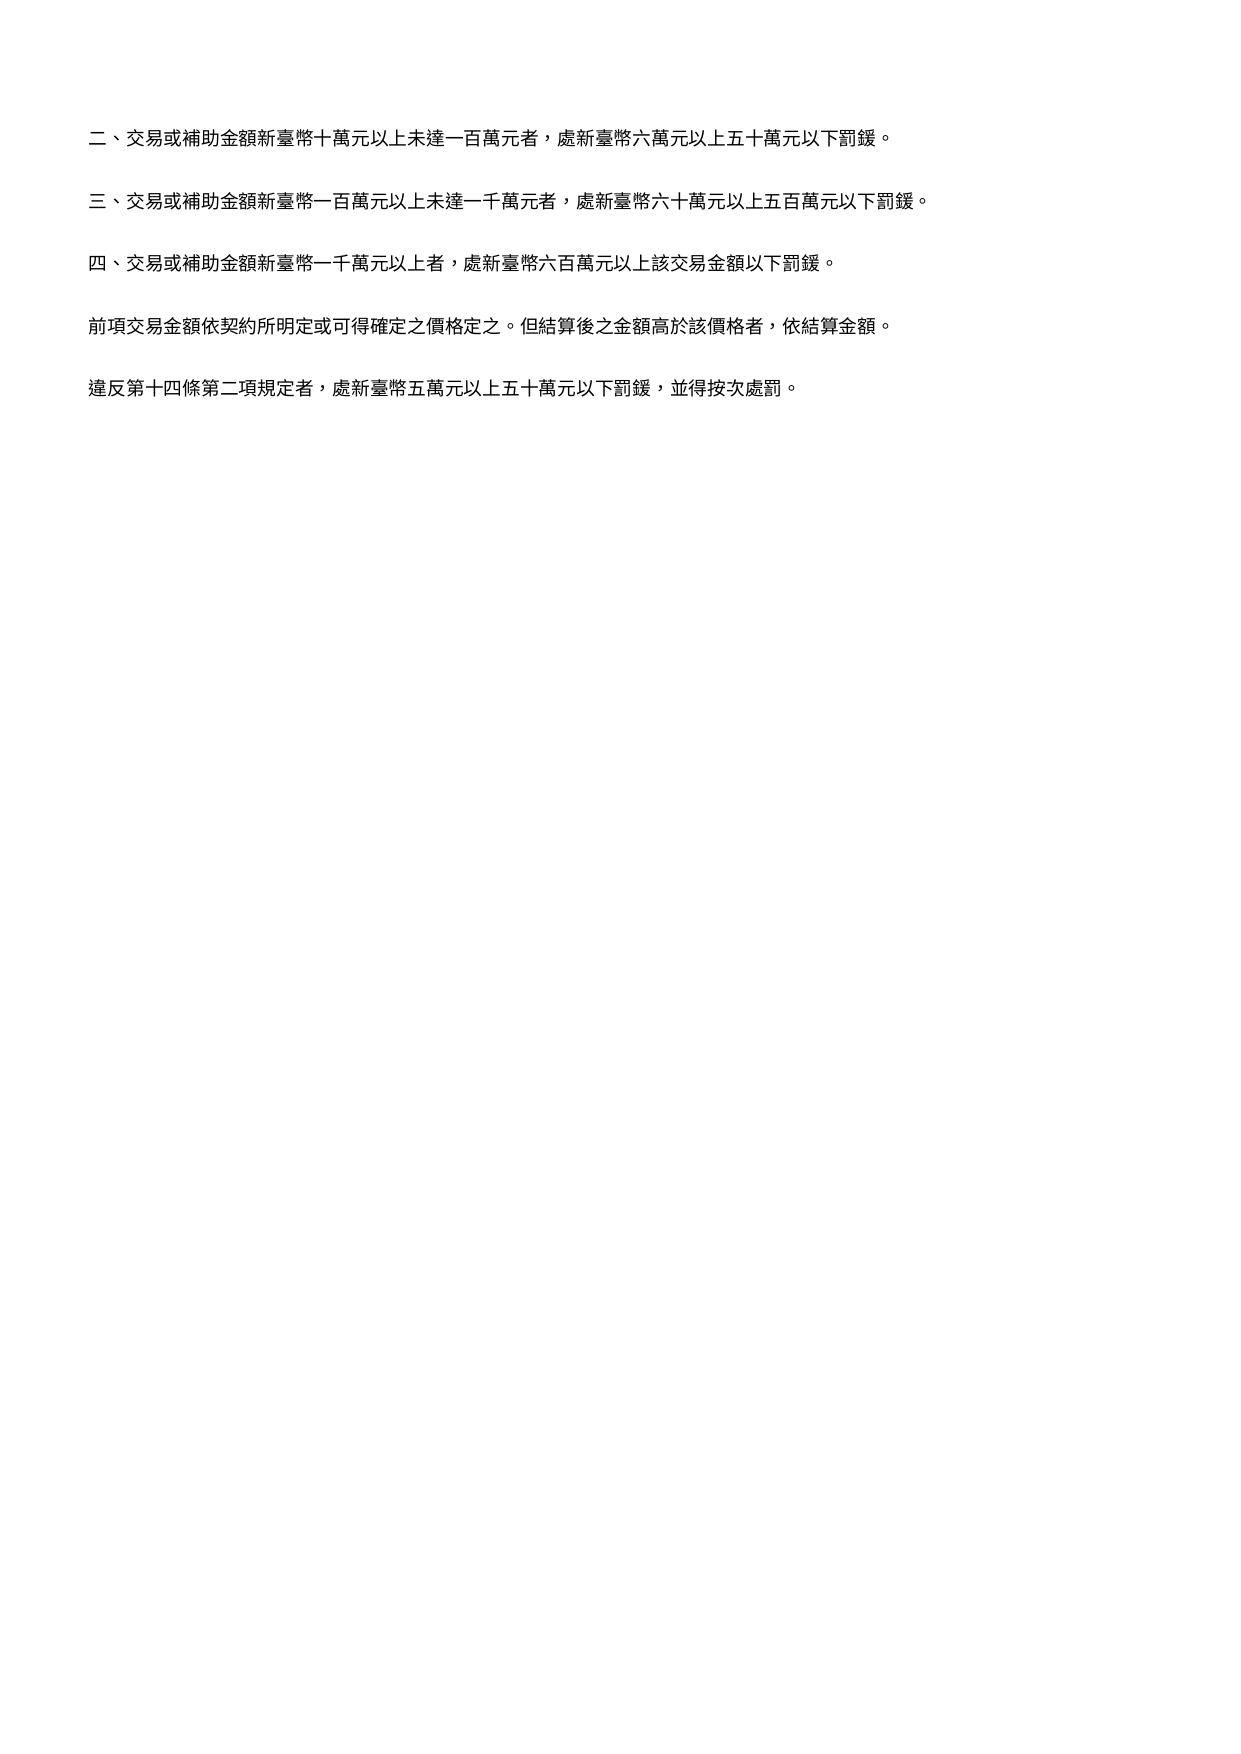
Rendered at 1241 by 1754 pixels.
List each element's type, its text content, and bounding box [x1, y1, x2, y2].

text 違反第十四條第二項規定者，處新臺幣五萬元以上五十萬元以下罰鍰，並得按次處罰。 [89, 346, 1167, 408]
text 二、交易或補助金額新臺幣十萬元以上未達一百萬元者，處新臺幣六萬元以上五十萬元以下罰鍰。 [89, 96, 1167, 158]
text 三、交易或補助金額新臺幣一百萬元以上未達一千萬元者，處新臺幣六十萬元以上五百萬元以下罰鍰。 [89, 158, 1167, 221]
text 四、交易或補助金額新臺幣一千萬元以上者，處新臺幣六百萬元以上該交易金額以下罰鍰。 [89, 221, 1167, 283]
text 前項交易金額依契約所明定或可得確定之價格定之。但結算後之金額高於該價格者，依結算金額。 [89, 283, 1167, 346]
